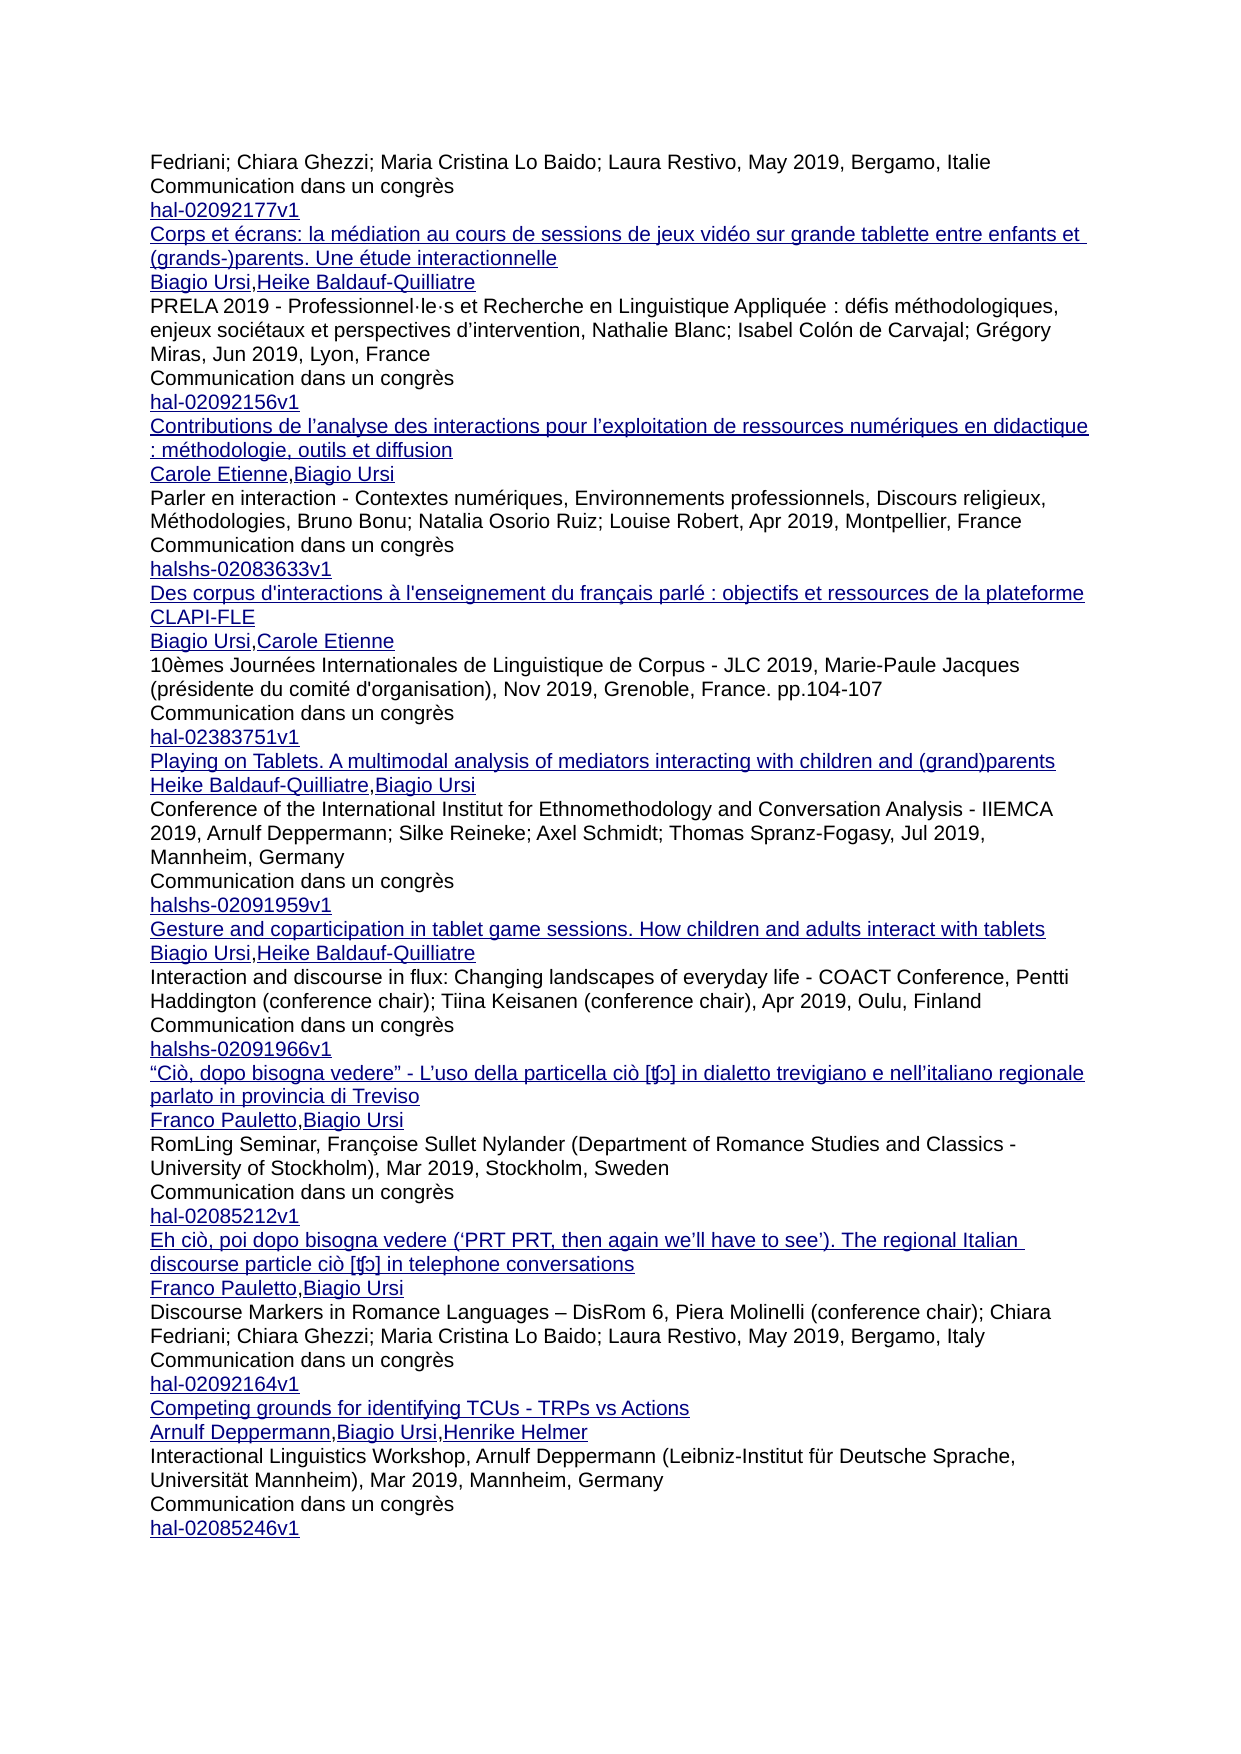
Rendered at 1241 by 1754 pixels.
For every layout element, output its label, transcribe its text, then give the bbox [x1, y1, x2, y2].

table_cell Gesture and coparticipation in tablet game sessions. How children and adults interact with tablets Biagio Ursi,Heike Baldauf-Quilliatre Interaction and discourse in flux: Changing landscapes of everyday life - COACT Conference, Pentti Haddington (conference chair); Tiina Keisanen (conference chair), Apr 2019, Oulu, Finland Communication dans un congrès halshs-02091966v1 [150, 917, 1090, 1060]
table_cell Eh ciò, poi dopo bisogna vedere (‘PRT PRT, then again we’ll have to see’). The regional Italian discourse particle ciò [ʧɔ] in telephone conversations Franco Pauletto,Biagio Ursi Discourse Markers in Romance Languages – DisRom 6, Piera Molinelli (conference chair); Chiara Fedriani; Chiara Ghezzi; Maria Cristina Lo Baido; Laura Restivo, May 2019, Bergamo, Italy Communication dans un congrès hal-02092164v1 [150, 1228, 1090, 1396]
table_cell Corps et écrans: la médiation au cours de sessions de jeux vidéo sur grande tablette entre enfants et (grands-)parents. Une étude interactionnelle Biagio Ursi,Heike Baldauf-Quilliatre PRELA 2019 - Professionnel·le·s et Recherche en Linguistique Appliquée : défis méthodologiques, enjeux sociétaux et perspectives d’intervention, Nathalie Blanc; Isabel Colón de Carvajal; Grégory Miras, Jun 2019, Lyon, France Communication dans un congrès hal-02092156v1 [150, 222, 1090, 413]
table_cell Des corpus d'interactions à l'enseignement du français parlé : objectifs et ressources de la plateforme CLAPI-FLE Biagio Ursi,Carole Etienne 10èmes Journées Internationales de Linguistique de Corpus - JLC 2019, Marie-Paule Jacques (présidente du comité d'organisation), Nov 2019, Grenoble, France. pp.104-107 Communication dans un congrès hal-02383751v1 [150, 581, 1090, 749]
table_cell Contributions de l’analyse des interactions pour l’exploitation de ressources numériques en didactique : méthodologie, outils et diffusion Carole Etienne,Biagio Ursi Parler en interaction - Contextes numériques, Environnements professionnels, Discours religieux, Méthodologies, Bruno Bonu; Natalia Osorio Ruiz; Louise Robert, Apr 2019, Montpellier, France Communication dans un congrès halshs-02083633v1 [150, 414, 1090, 581]
table_cell Playing on Tablets. A multimodal analysis of mediators interacting with children and (grand)parents Heike Baldauf-Quilliatre,Biagio Ursi Conference of the International Institut for Ethnomethodology and Conversation Analysis - IIEMCA 2019, Arnulf Deppermann; Silke Reineke; Axel Schmidt; Thomas Spranz-Fogasy, Jul 2019, Mannheim, Germany Communication dans un congrès halshs-02091959v1 [150, 749, 1090, 917]
table_cell Competing grounds for identifying TCUs - TRPs vs Actions Arnulf Deppermann,Biagio Ursi,Henrike Helmer Interactional Linguistics Workshop, Arnulf Deppermann (Leibniz-Institut für Deutsche Sprache, Universität Mannheim), Mar 2019, Mannheim, Germany Communication dans un congrès hal-02085246v1 [150, 1396, 1090, 1539]
table_cell “Ciò, dopo bisogna vedere” - L’uso della particella ciò [ʧɔ] in dialetto trevigiano e nell’italiano regionale parlato in provincia di Treviso Franco Pauletto,Biagio Ursi RomLing Seminar, Françoise Sullet Nylander (Department of Romance Studies and Classics - University of Stockholm), Mar 2019, Stockholm, Sweden Communication dans un congrès hal-02085212v1 [150, 1060, 1090, 1228]
table_cell Fedriani; Chiara Ghezzi; Maria Cristina Lo Baido; Laura Restivo, May 2019, Bergamo, Italie Communication dans un congrès hal-02092177v1 [150, 150, 1090, 222]
